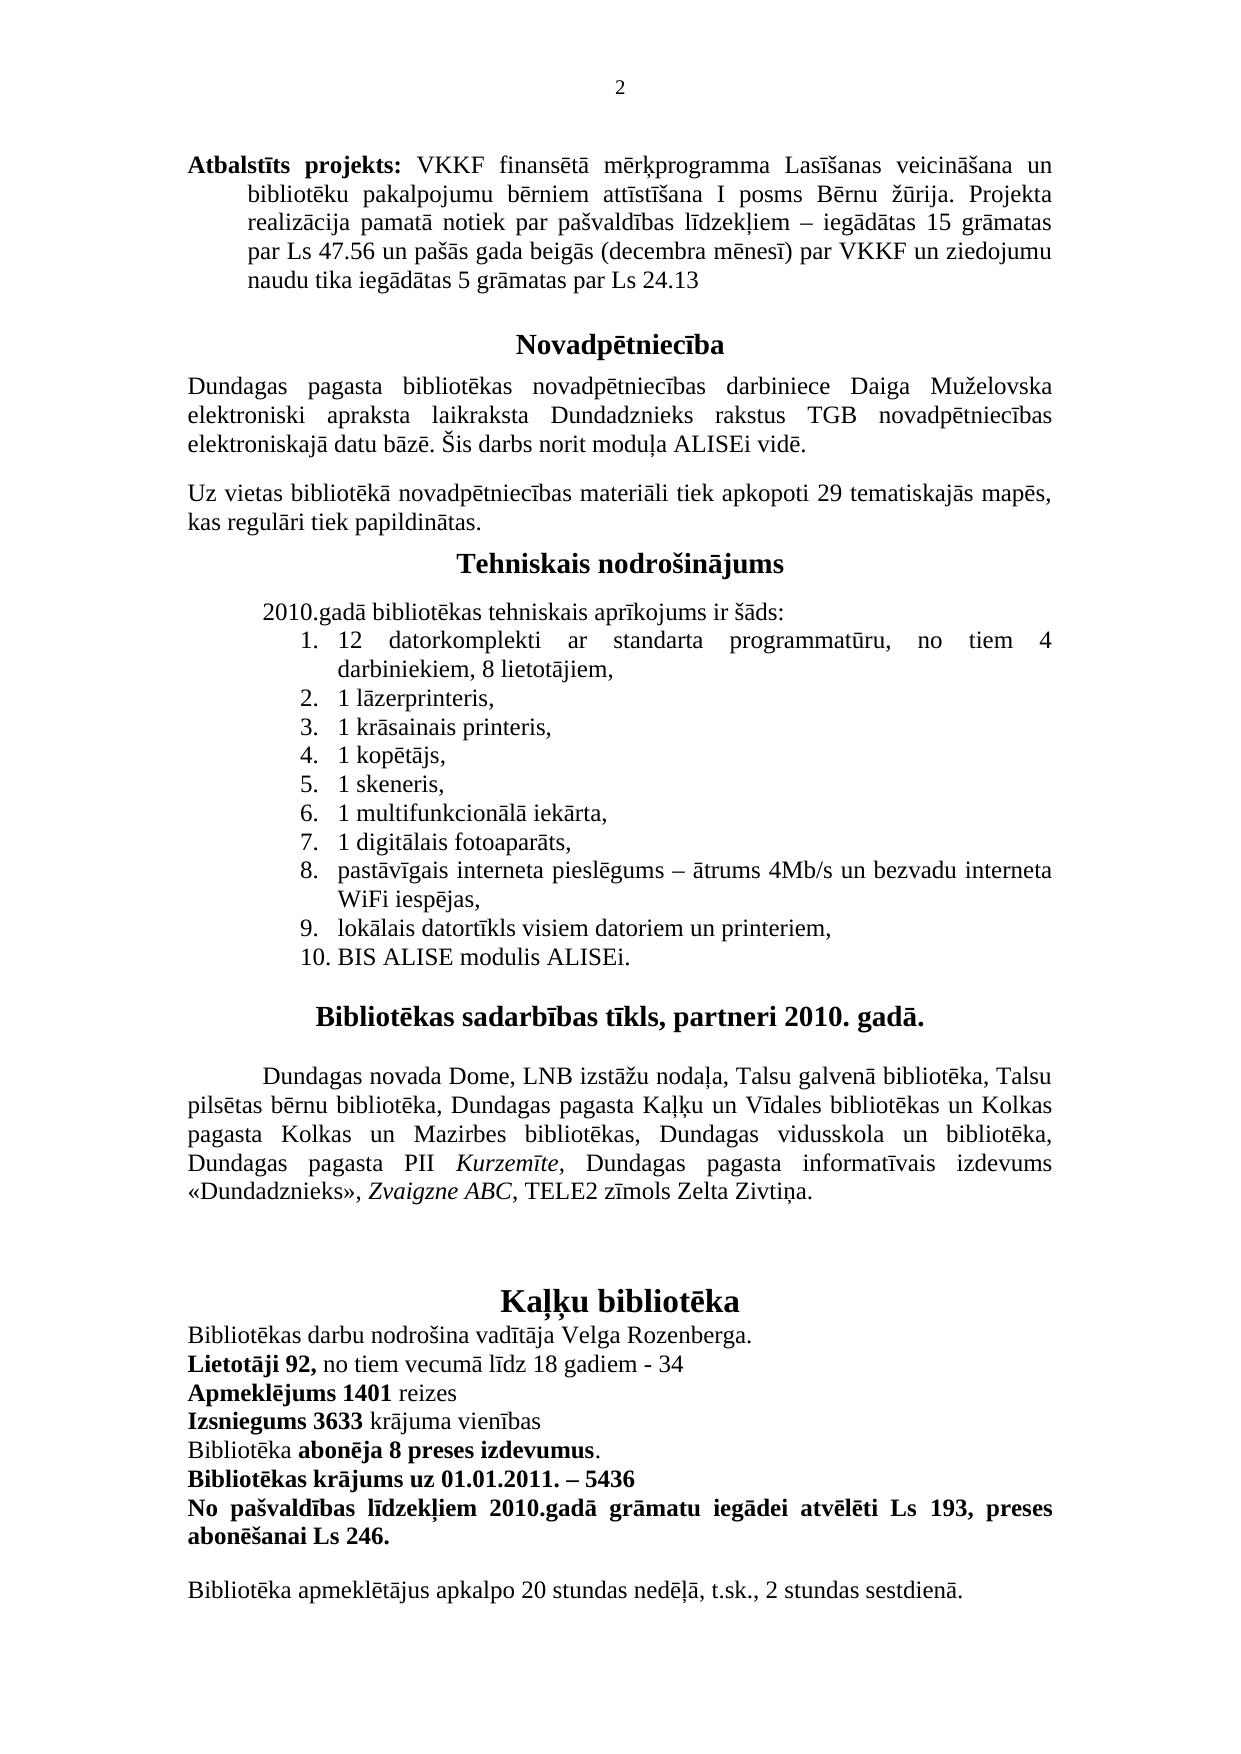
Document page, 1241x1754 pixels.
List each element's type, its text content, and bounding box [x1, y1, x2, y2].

list 1 lāzerprinteris, [300, 683, 1053, 712]
text No pašvaldības līdzekļiem 2010.gadā grāmatu iegādei atvēlēti Ls 193, preses abonēšanai Ls 246. [187, 1493, 1053, 1550]
text Bibliotēka apmeklētājus apkalpo 20 stundas nedēļā, t.sk., 2 stundas sestdienā. [187, 1575, 1053, 1604]
subtitle Bibliotēkas krājums uz 01.01.2011. – 5436 [187, 1464, 1053, 1493]
text Dundagas novada Dome, LNB izstāžu nodaļa, Talsu galvenā bibliotēka, Talsu pilsētas bērnu bibliotēka, Dundagas pagasta Kaļķu un Vīdales bibliotēkas un Kolkas pagasta Kolkas un Mazirbes bibliotēkas, Dundagas vidusskola un bibliotēka, Dundagas pagasta PII Kurzemīte, Dundagas pagasta informatīvais izdevums «Dundadznieks», Zvaigzne ABC, TELE2 zīmols Zelta Zivtiņa. [187, 1061, 1053, 1205]
text 2010.gadā bibliotēkas tehniskais aprīkojums ir šāds: [187, 597, 1053, 625]
subtitle Novadpētniecība [187, 327, 1053, 361]
text Kaļķu bibliotēka [187, 1282, 1053, 1320]
list 12 datorkomplekti ar standarta programmatūru, no tiem 4 darbiniekiem, 8 lietotājiem, [300, 625, 1053, 683]
list 1 kopētājs, [300, 740, 1053, 769]
list 1 skeneris, [300, 769, 1053, 798]
list 1 multifunkcionālā iekārta, [300, 798, 1053, 827]
list pastāvīgais interneta pieslēgums – ātrums 4Mb/s un bezvadu interneta WiFi iespējas, [300, 855, 1053, 913]
list BIS ALISE modulis ALISEi. [300, 942, 1053, 970]
text Apmeklējums 1401 reizes [187, 1378, 1053, 1406]
list 1 digitālais fotoaparāts, [300, 827, 1053, 855]
text Bibliotēka abonēja 8 preses izdevumus. [187, 1435, 1053, 1464]
subtitle Atbalstīts projekts: VKKF finansētā mērķprogramma Lasīšanas veicināšana un bibliotēku pakalpojumu bērniem attīstīšana I posms Bērnu žūrija. Projekta realizācija pamatā notiek par pašvaldības līdzekļiem – iegādātas 15 grāmatas par Ls 47.56 un pašās gada beigās (decembra mēnesī) par VKKF un ziedojumu naudu tika iegādātas 5 grāmatas par Ls 24.13 [187, 150, 1053, 294]
list lokālais datortīkls visiem datoriem un printeriem, [300, 913, 1053, 942]
text Bibliotēkas darbu nodrošina vadītāja Velga Rozenberga. [187, 1320, 1053, 1349]
text Lietotāji 92, no tiem vecumā līdz 18 gadiem - 34 [187, 1349, 1053, 1378]
text Izsniegums 3633 krājuma vienības [187, 1406, 1053, 1435]
list 1 krāsainais printeris, [300, 712, 1053, 740]
text Uz vietas bibliotēkā novadpētniecības materiāli tiek apkopoti 29 tematiskajās mapēs, kas regulāri tiek papildinātas. [187, 478, 1053, 536]
text Dundagas pagasta bibliotēkas novadpētniecības darbiniece Daiga Muželovska elektroniski apraksta laikraksta Dundadznieks rakstus TGB novadpētniecības elektroniskajā datu bāzē. Šis darbs norit moduļa ALISEi vidē. [187, 371, 1053, 457]
text Tehniskais nodrošinājums [187, 546, 1053, 580]
text Bibliotēkas sadarbības tīkls, partneri 2010. gadā. [187, 999, 1053, 1033]
